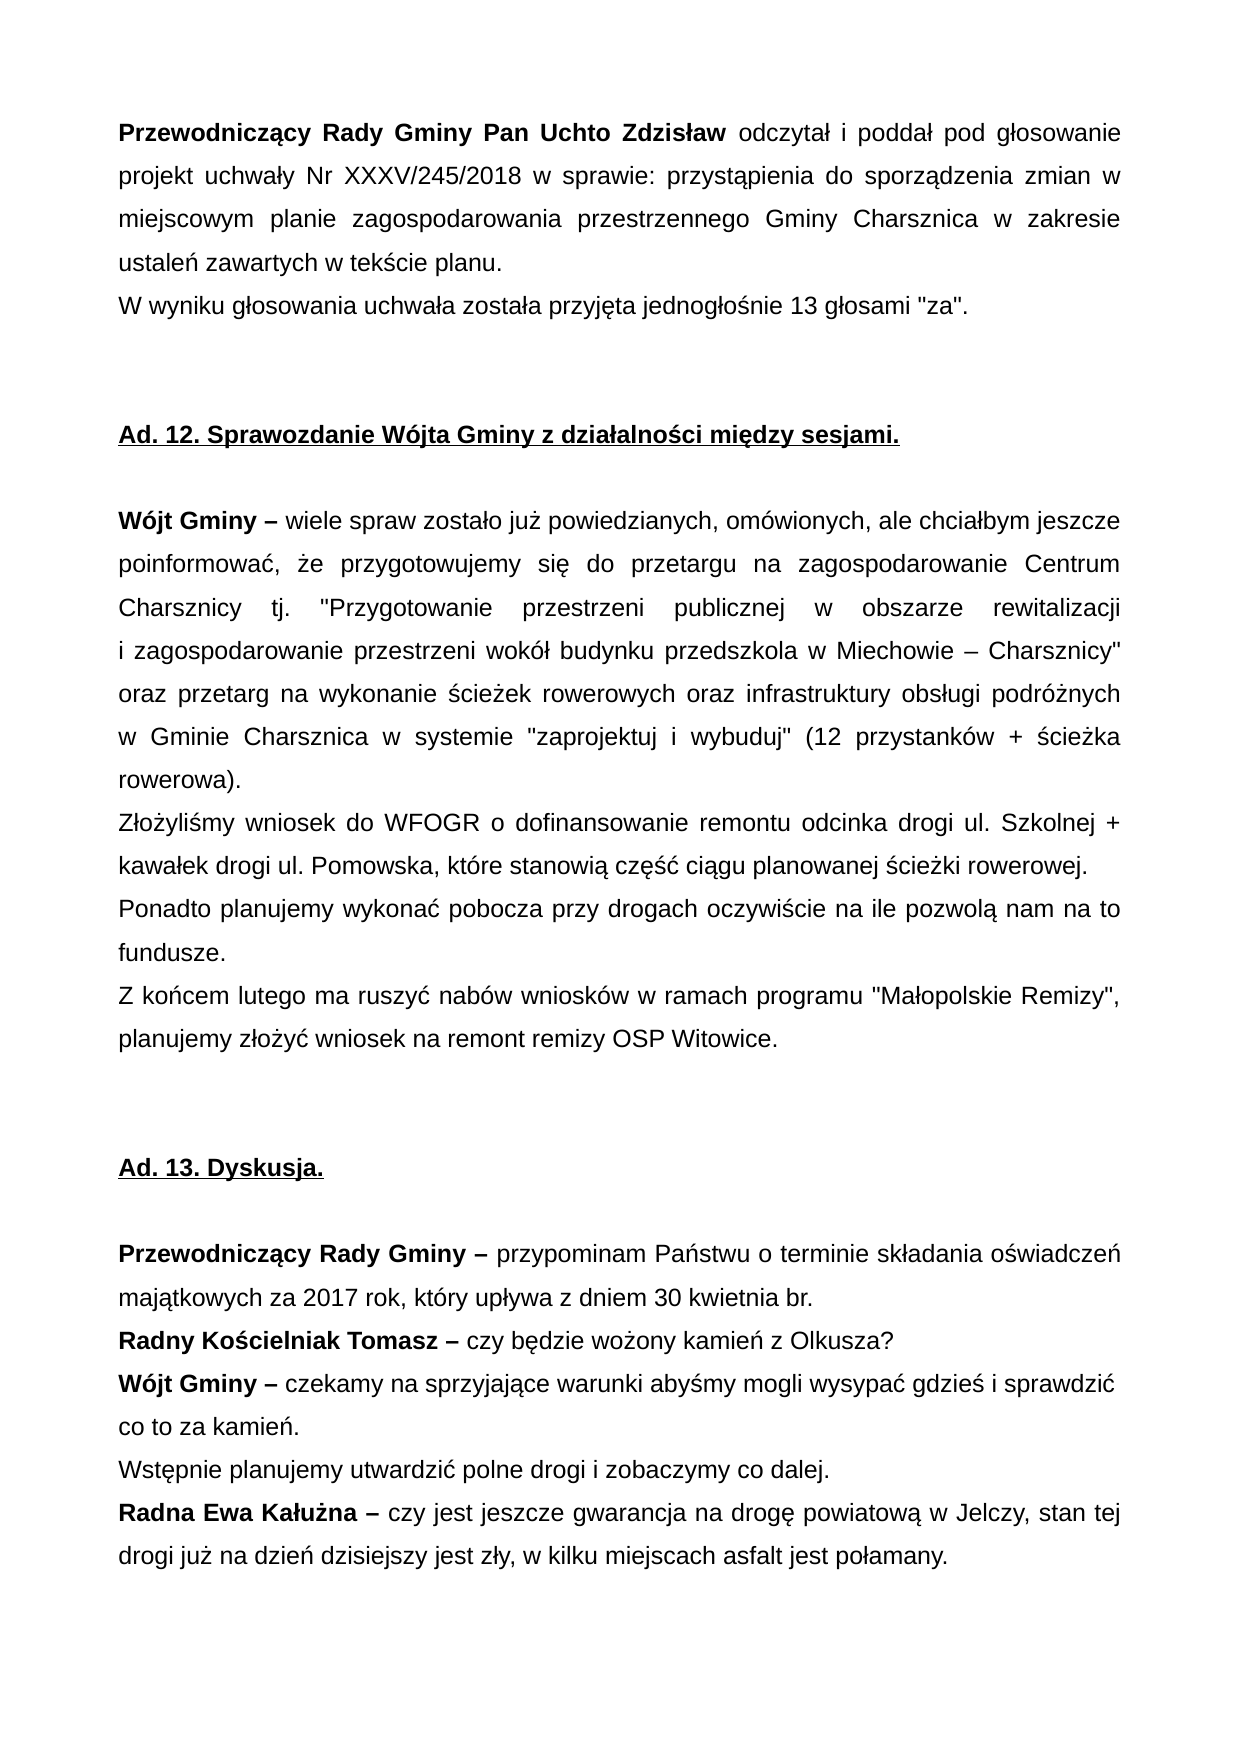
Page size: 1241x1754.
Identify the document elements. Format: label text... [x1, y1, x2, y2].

text Przewodniczący Rady Gminy – przypominam Państwu o terminie składania oświadczeń majątkowych za 2017 rok, który upływa z dniem 30 kwietnia br. [118, 1239, 1122, 1311]
text Z końcem lutego ma ruszyć nabów wniosków w ramach programu "Małopolskie Remizy", planujemy złożyć wniosek na remont remizy OSP Witowice. [118, 981, 1122, 1052]
text Ad. 13. Dyskusja. [118, 1153, 1122, 1182]
text Radna Ewa Kałużna – czy jest jeszcze gwarancja na drogę powiatową w Jelczy, stan tej drogi już na dzień dzisiejszy jest zły, w kilku miejscach asfalt jest połamany. [118, 1498, 1122, 1570]
text Radny Kościelniak Tomasz – czy będzie wożony kamień z Olkusza? [118, 1326, 1122, 1354]
text Wójt Gminy – wiele spraw zostało już powiedzianych, omówionych, ale chciałbym jeszcze poinformować, że przygotowujemy się do przetargu na zagospodarowanie Centrum Charsznicy tj. "Przygotowanie przestrzeni publicznej w obszarze rewitalizacji i zagospodarowanie przestrzeni wokół budynku przedszkola w Miechowie – Charsznicy" oraz przetarg na wykonanie ścieżek rowerowych oraz infrastruktury obsługi podróżnych w Gminie Charsznica w systemie "zaprojektuj i wybuduj" (12 przystanków + ścieżka rowerowa). [118, 506, 1122, 794]
text W wyniku głosowania uchwała została przyjęta jednogłośnie 13 głosami "za". [118, 291, 1122, 319]
text Wójt Gminy – czekamy na sprzyjające warunki abyśmy mogli wysypać gdzieś i sprawdzić [118, 1369, 1122, 1397]
text co to za kamień. [118, 1412, 1122, 1441]
text Wstępnie planujemy utwardzić polne drogi i zobaczymy co dalej. [118, 1455, 1122, 1484]
text Ad. 12. Sprawozdanie Wójta Gminy z działalności między sesjami. [118, 420, 1122, 449]
text Złożyliśmy wniosek do WFOGR o dofinansowanie remontu odcinka drogi ul. Szkolnej + kawałek drogi ul. Pomowska, które stanowią część ciągu planowanej ścieżki rowerowej. [118, 808, 1122, 880]
text Przewodniczący Rady Gminy Pan Uchto Zdzisław odczytał i poddał pod głosowanie projekt uchwały Nr XXXV/245/2018 w sprawie: przystąpienia do sporządzenia zmian w miejscowym planie zagospodarowania przestrzennego Gminy Charsznica w zakresie ustaleń zawartych w tekście planu. [118, 118, 1122, 276]
text Ponadto planujemy wykonać pobocza przy drogach oczywiście na ile pozwolą nam na to fundusze. [118, 894, 1122, 966]
